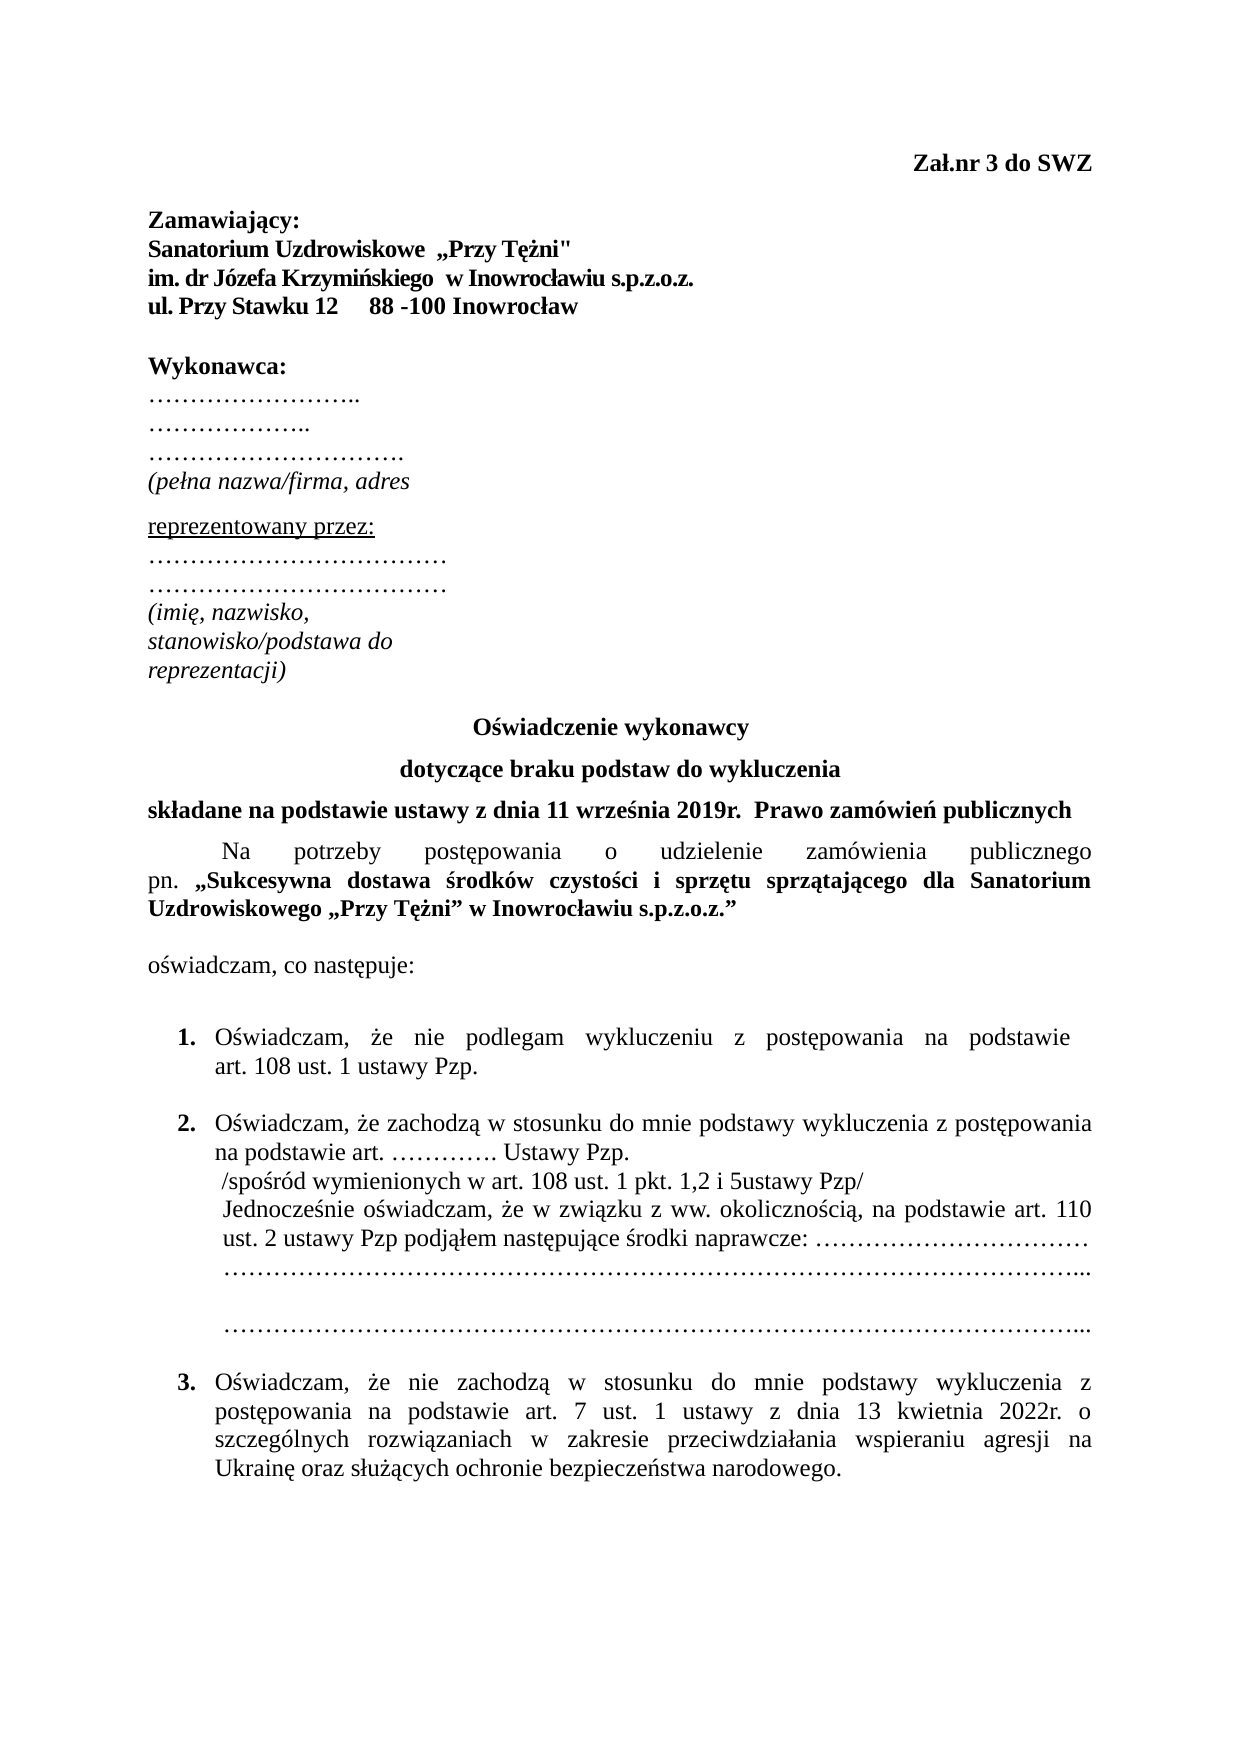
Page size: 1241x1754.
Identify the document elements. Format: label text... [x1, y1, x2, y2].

text dotyczące braku podstaw do wykluczenia [148, 754, 1093, 782]
text …………………………………………………………………………………………... [223, 1309, 1093, 1338]
text Jednocześnie oświadczam, że w związku z ww. okolicznością, na podstawie art. 110 ust. 2 ustawy Pzp podjąłem następujące środki naprawcze: …………………………… [223, 1194, 1093, 1252]
list Oświadczam, że nie zachodzą w stosunku do mnie podstawy wykluczenia z postępowania na podstawie art. 7 ust. 1 ustawy z dnia 13 kwietnia 2022r. o szczególnych rozwiązaniach w zakresie przeciwdziałania wspieraniu agresji na Ukrainę oraz służących ochronie bezpieczeństwa narodowego. [177, 1367, 1093, 1482]
text /spośród wymienionych w art. 108 ust. 1 pkt. 1,2 i 5ustawy Pzp/ [148, 1166, 1093, 1194]
text (pełna nazwa/firma, adres [148, 466, 472, 494]
text Sanatorium Uzdrowiskowe „Przy Tężni" [148, 234, 931, 263]
text Zał.nr 3 do SWZ [148, 148, 1093, 176]
text ……………………………………………………………… [148, 540, 472, 597]
text (imię, nazwisko, stanowisko/podstawa do reprezentacji) [148, 597, 472, 684]
text im. dr Józefa Krzymińskiego w Inowrocławiu s.p.z.o.z. [148, 263, 931, 291]
text oświadczam, co następuje: [148, 950, 1093, 979]
text Na potrzeby postępowania o udzielenie zamówienia publicznego pn. „Sukcesywna dostawa środków czystości i sprzętu sprzątającego dla Sanatorium Uzdrowiskowego „Przy Tężni” w Inowrocławiu s.p.z.o.z.” [148, 836, 1093, 921]
text Zamawiający: [148, 205, 1093, 234]
text Wykonawca: [148, 351, 1093, 379]
text …………………………………………………………………………………………... [223, 1252, 1093, 1281]
text ……………………..………………..…………………………. [148, 379, 472, 466]
list Oświadczam, że zachodzą w stosunku do mnie podstawy wykluczenia z postępowania na podstawie art. …………. Ustawy Pzp. [177, 1108, 1093, 1166]
text ul. Przy Stawku 12 88 -100 Inowrocław [148, 291, 931, 320]
list Oświadczam, że nie podlegam wykluczeniu z postępowania na podstawie art. 108 ust. 1 ustawy Pzp. [177, 1022, 1093, 1079]
text Oświadczenie wykonawcy [148, 712, 1093, 741]
text reprezentowany przez: [148, 511, 1093, 540]
text składane na podstawie ustawy z dnia 11 września 2019r. Prawo zamówień publicznych [148, 795, 1093, 824]
